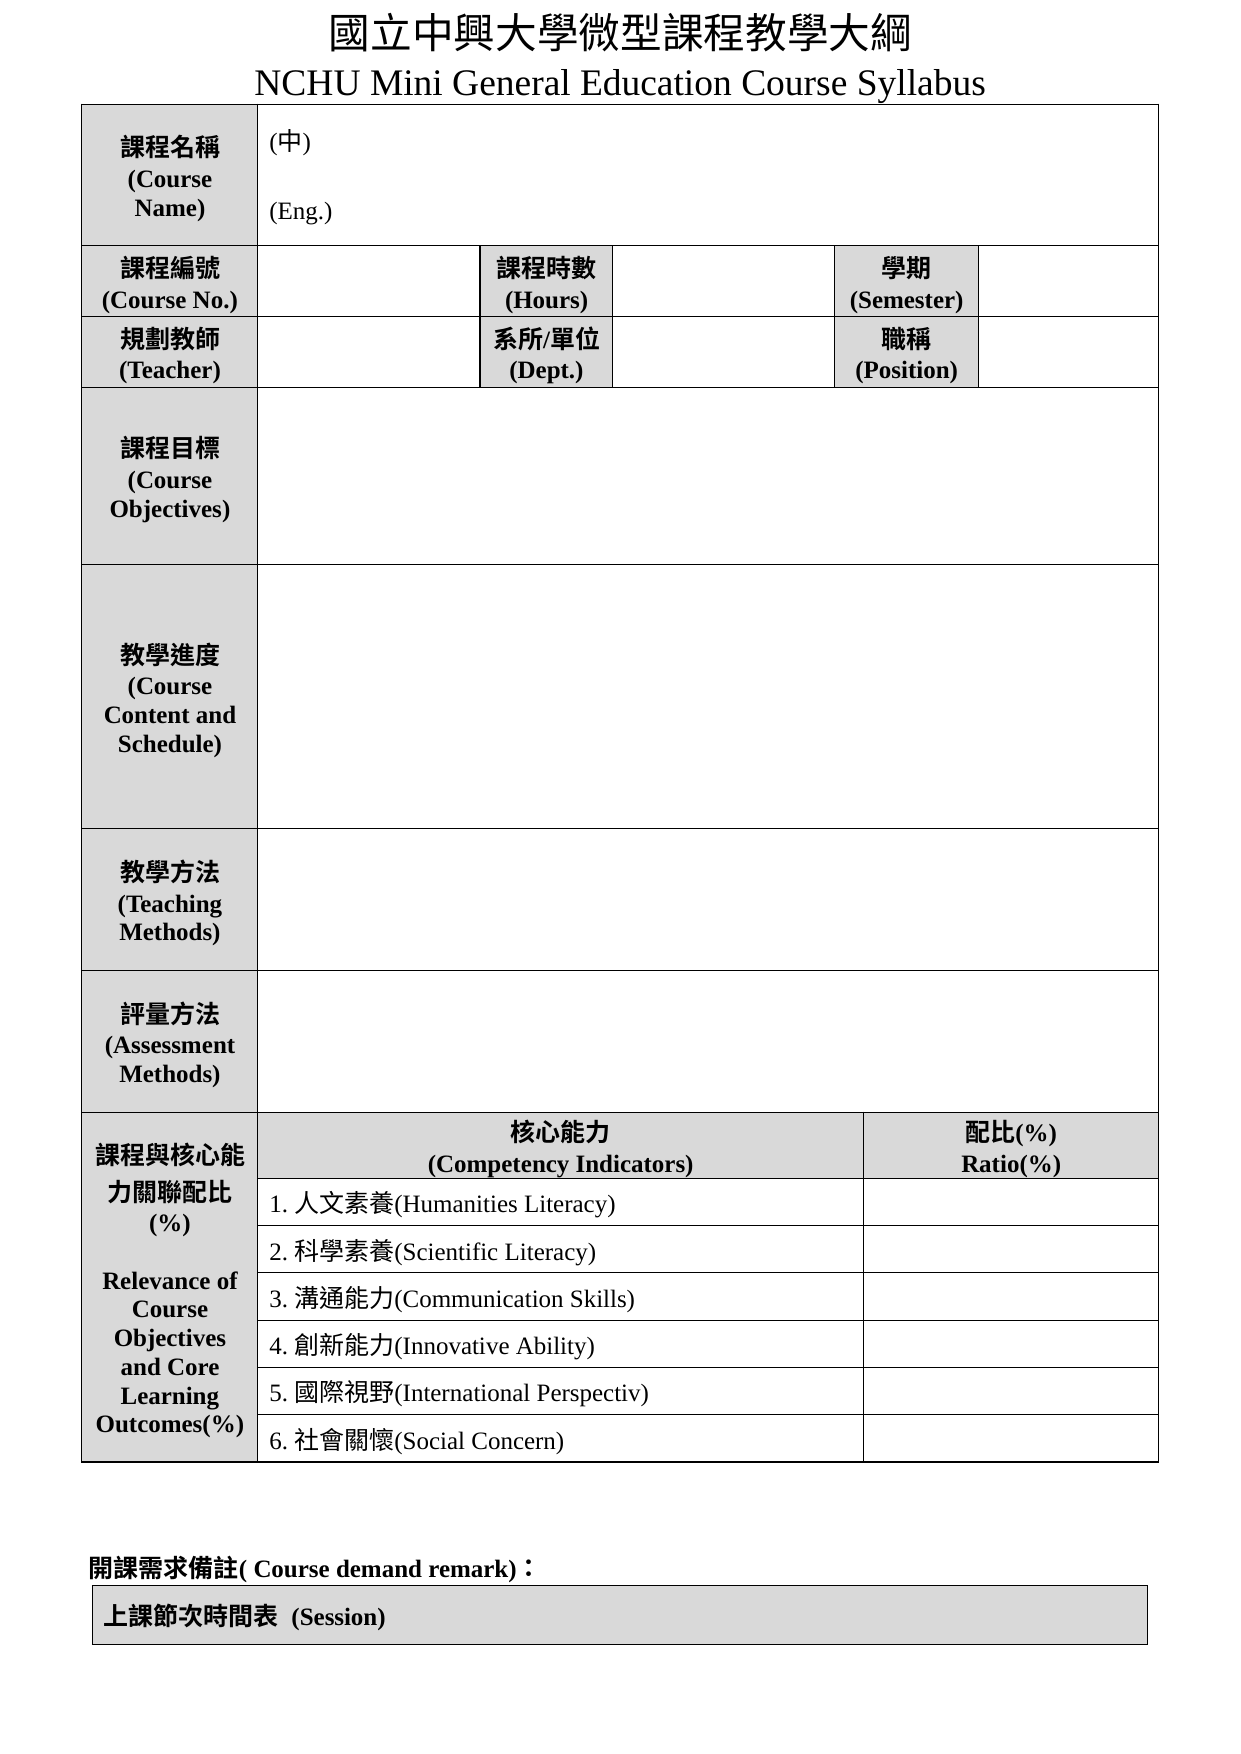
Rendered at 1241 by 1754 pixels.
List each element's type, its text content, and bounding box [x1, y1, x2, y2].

table_cell [258, 971, 1158, 1112]
table_cell 2. 科學素養(Scientific Literacy) [258, 1226, 863, 1272]
table_cell 5. 國際視野(International Perspectiv) [258, 1368, 863, 1414]
table_cell [258, 388, 1158, 564]
table_cell 課程與核心能力關聯配比(%) Relevance of Course Objectives and Core Learning Outcomes(%) [82, 1113, 257, 1461]
table_cell 1. 人文素養(Humanities Literacy) [258, 1179, 863, 1225]
table_cell [258, 317, 479, 387]
table_cell 課程編號 (Course No.) [82, 246, 257, 316]
table_cell [864, 1226, 1158, 1272]
text NCHU Mini General Education Course Syllabus [89, 60, 1152, 103]
table_header 上課節次時間表 (Session) [93, 1586, 1147, 1644]
table_cell 教學進度 (Course Content and Schedule) [82, 565, 257, 828]
table_cell [258, 829, 1158, 970]
table_cell 3. 溝通能力(Communication Skills) [258, 1273, 863, 1319]
table_cell [979, 246, 1158, 316]
table_cell [979, 317, 1158, 387]
table_cell 學期 (Semester) [835, 246, 978, 316]
table_cell [613, 317, 834, 387]
table_cell 評量方法 (Assessment Methods) [82, 971, 257, 1112]
table_cell 配比(%) Ratio(%) [864, 1113, 1158, 1178]
table_cell 課程目標 (Course Objectives) [82, 388, 257, 564]
table_cell 職稱 (Position) [835, 317, 978, 387]
table_header (中) [258, 105, 1158, 174]
table_cell 課程時數 (Hours) [481, 246, 612, 316]
table_cell [258, 565, 1158, 828]
text 開課需求備註( Course demand remark)： [89, 1549, 1152, 1585]
table_cell 系所/單位 (Dept.) [481, 317, 612, 387]
table_cell [864, 1179, 1158, 1225]
text 國立中興大學微型課程教學大綱 [89, 0, 1152, 60]
table_cell 教學方法 (Teaching Methods) [82, 829, 257, 970]
table_cell 核心能力 (Competency Indicators) [258, 1113, 863, 1178]
table_cell [258, 246, 479, 316]
table_cell 4. 創新能力(Innovative Ability) [258, 1321, 863, 1367]
table_cell [613, 246, 834, 316]
table_cell 規劃教師 (Teacher) [82, 317, 257, 387]
table_cell [864, 1273, 1158, 1319]
table_cell [864, 1321, 1158, 1367]
table_cell (Eng.) [258, 174, 1158, 245]
table_header 課程名稱 (Course Name) [82, 105, 257, 245]
table_cell [864, 1415, 1158, 1461]
table_cell [864, 1368, 1158, 1414]
table_cell 6. 社會關懷(Social Concern) [258, 1415, 863, 1461]
